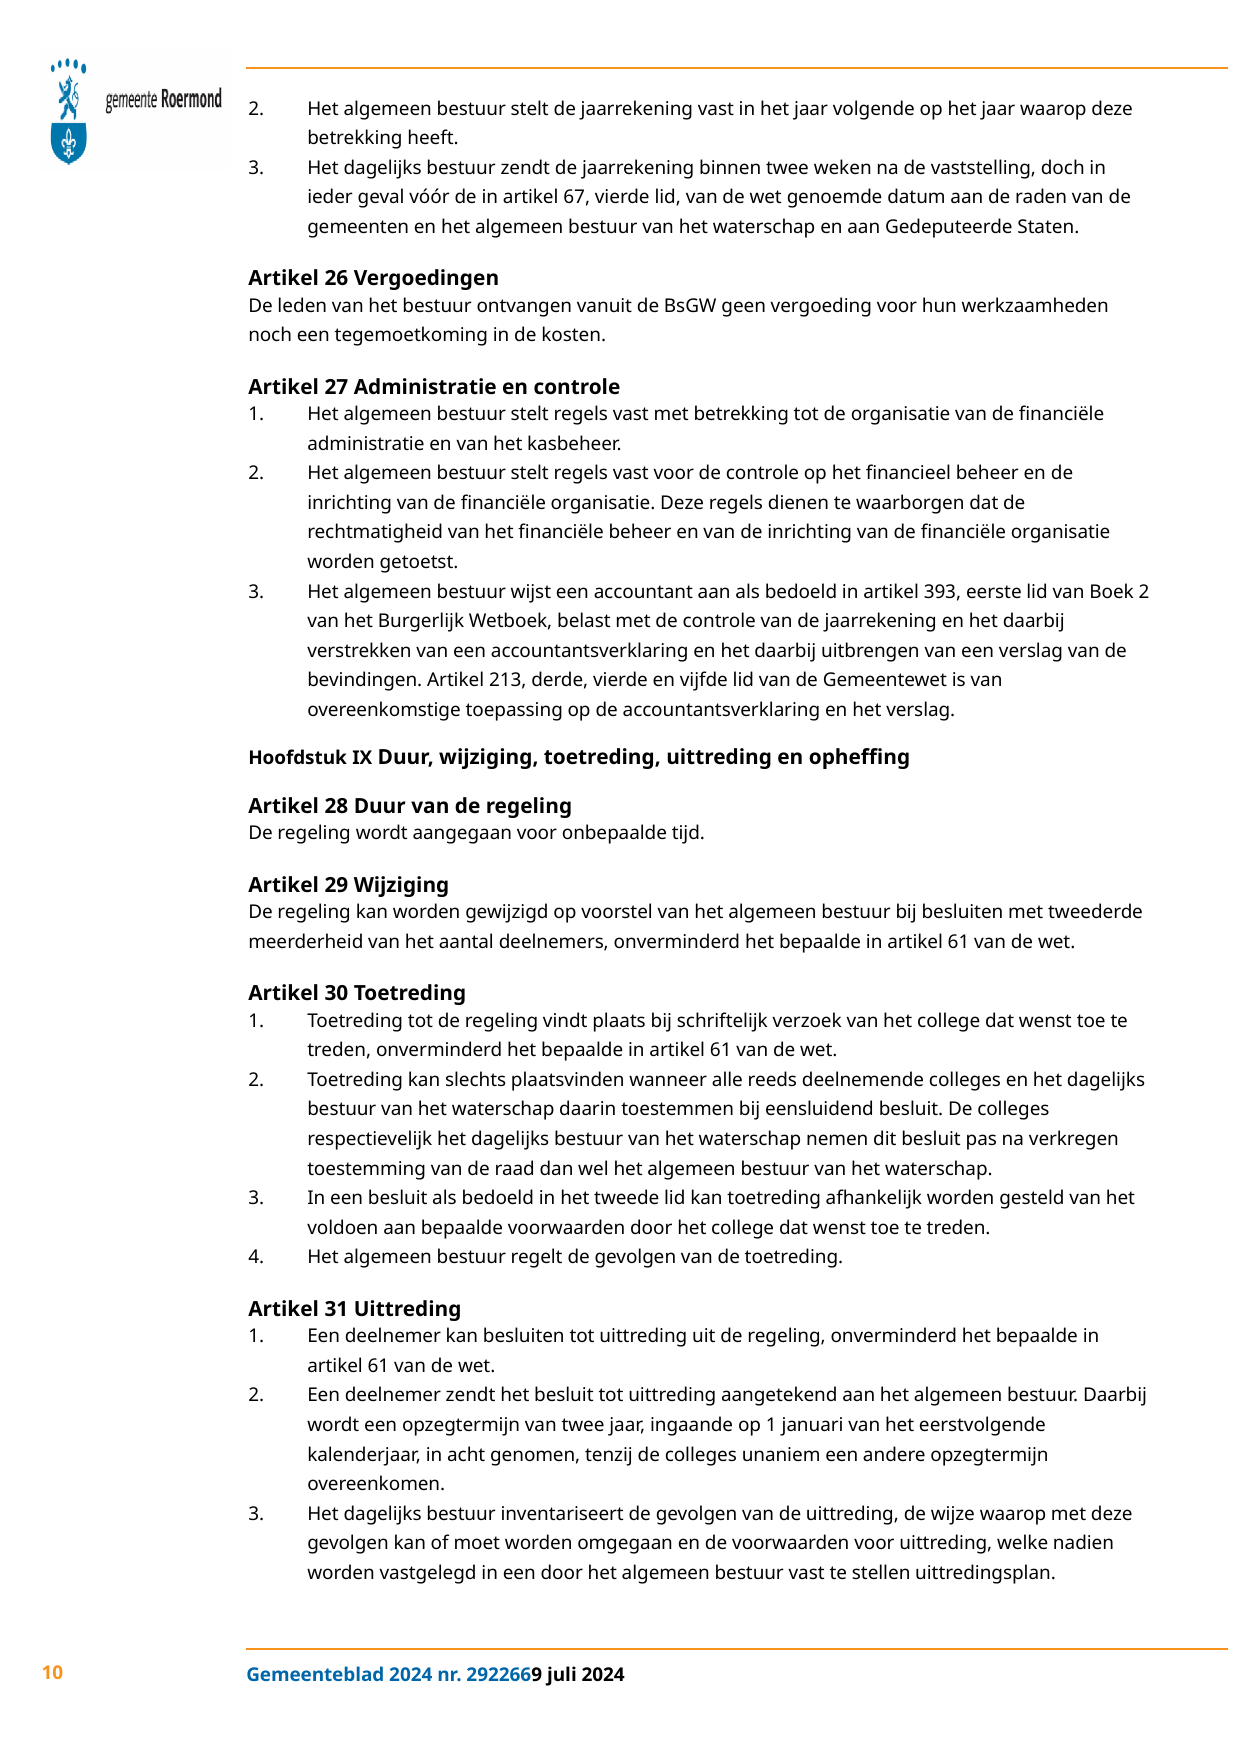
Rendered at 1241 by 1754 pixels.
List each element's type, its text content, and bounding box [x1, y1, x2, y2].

picture [41, 47, 231, 172]
text De regeling kan worden gewijzigd op voorstel van het algemeen bestuur bij besluiten met tweederde meerderheid van het aantal deelnemers, onverminderd het bepaalde in artikel 61 van de wet. [248, 898, 1152, 954]
text De leden van het bestuur ontvangen vanuit de BsGW geen vergoeding voor hun werkzaamheden noch een tegemoetkoming in de kosten. [248, 292, 1152, 347]
list Het dagelijks bestuur inventariseert de gevolgen van de uittreding, de wijze waarop met deze gevolgen kan of moet worden omgegaan en de voorwaarden voor uittreding, welke nadien worden vastgelegd in een door het algemeen bestuur vast te stellen uittredingsplan. [248, 1500, 1152, 1585]
list Toetreding tot de regeling vindt plaats bij schriftelijk verzoek van het college dat wenst toe te treden, onverminderd het bepaalde in artikel 61 van de wet. [248, 1007, 1152, 1062]
text Artikel 27 Administratie en controle [248, 372, 1152, 400]
list Toetreding kan slechts plaatsvinden wanneer alle reeds deelnemende colleges en het dagelijks bestuur van het waterschap daarin toestemmen bij eensluidend besluit. De colleges respectievelijk het dagelijks bestuur van het waterschap nemen dit besluit pas na verkregen toestemming van de raad dan wel het algemeen bestuur van het waterschap. [248, 1066, 1152, 1181]
list Het algemeen bestuur stelt de jaarrekening vast in het jaar volgende op het jaar waarop deze betrekking heeft. [248, 95, 1152, 150]
list In een besluit als bedoeld in het tweede lid kan toetreding afhankelijk worden gesteld van het voldoen aan bepaalde voorwaarden door het college dat wenst toe te treden. [248, 1184, 1152, 1240]
list Het algemeen bestuur wijst een accountant aan als bedoeld in artikel 393, eerste lid van Boek 2 van het Burgerlijk Wetboek, belast met de controle van de jaarrekening en het daarbij verstrekken van een accountantsverklaring en het daarbij uitbrengen van een verslag van de bevindingen. Artikel 213, derde, vierde en vijfde lid van de Gemeentewet is van overeenkomstige toepassing op de accountantsverklaring en het verslag. [248, 578, 1152, 722]
text De regeling wordt aangegaan voor onbepaalde tijd. [248, 819, 1152, 845]
list Het algemeen bestuur regelt de gevolgen van de toetreding. [248, 1243, 1152, 1269]
list Het dagelijks bestuur zendt de jaarrekening binnen twee weken na de vaststelling, doch in ieder geval vóór de in artikel 67, vierde lid, van de wet genoemde datum aan de raden van de gemeenten en het algemeen bestuur van het waterschap en aan Gedeputeerde Staten. [248, 154, 1152, 239]
text Hoofdstuk IX Duur, wijziging, toetreding, uittreding en opheffing [248, 742, 1152, 770]
list Een deelnemer zendt het besluit tot uittreding aangetekend aan het algemeen bestuur. Daarbij wordt een opzegtermijn van twee jaar, ingaande op 1 januari van het eerstvolgende kalenderjaar, in acht genomen, tenzij de colleges unaniem een andere opzegtermijn overeenkomen. [248, 1382, 1152, 1496]
text Artikel 29 Wijziging [248, 870, 1152, 898]
list Het algemeen bestuur stelt regels vast met betrekking tot de organisatie van de financiële administratie en van het kasbeheer. [248, 400, 1152, 456]
text Artikel 30 Toetreding [248, 978, 1152, 1007]
text Artikel 26 Vergoedingen [248, 263, 1152, 292]
list Een deelnemer kan besluiten tot uittreding uit de regeling, onverminderd het bepaalde in artikel 61 van de wet. [248, 1322, 1152, 1378]
text Artikel 31 Uittreding [248, 1294, 1152, 1322]
list Het algemeen bestuur stelt regels vast voor de controle op het financieel beheer en de inrichting van de financiële organisatie. Deze regels dienen te waarborgen dat de rechtmatigheid van het financiële beheer en van de inrichting van de financiële organisatie worden getoetst. [248, 459, 1152, 574]
text Artikel 28 Duur van de regeling [248, 791, 1152, 819]
